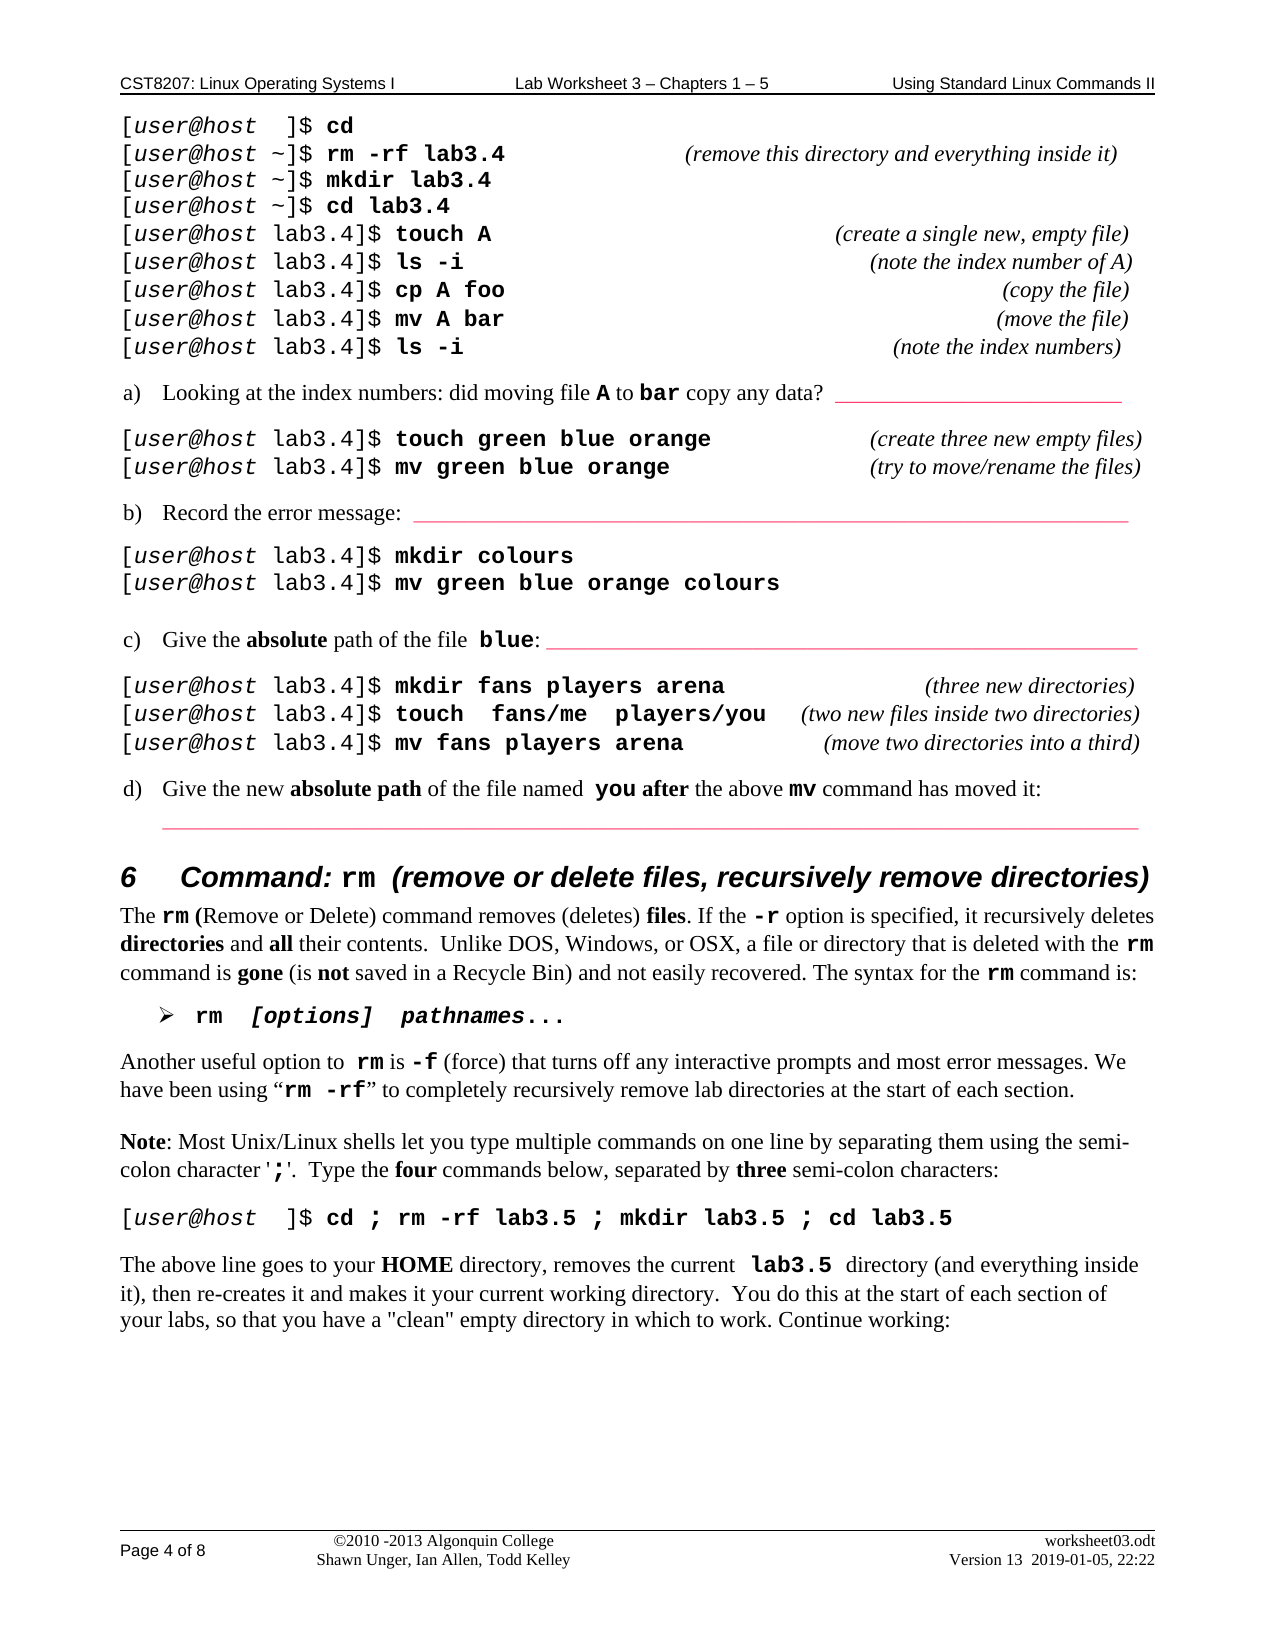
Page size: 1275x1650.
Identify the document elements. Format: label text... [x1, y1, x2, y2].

text [user@host lab3.4]$ touch fans/me players/you (two new files inside two directories) [120, 700, 1155, 729]
text [user@host lab3.4]$ mkdir fans players arena (three new directories) [120, 672, 1155, 700]
list Looking at the index numbers: did moving file A to bar copy any data? _________________________ [123, 379, 1155, 407]
text [user@host ~]$ cd lab3.4 [120, 194, 1155, 220]
list rm [options] pathnames... [157, 1004, 1155, 1030]
text [user@host ]$ cd [120, 114, 1155, 140]
text [user@host lab3.4]$ touch green blue orange (create three new empty files) [120, 425, 1155, 453]
text [user@host lab3.4]$ touch A (create a single new, empty file) [120, 220, 1155, 248]
text [user@host lab3.4]$ mv green blue orange colours [120, 571, 1155, 597]
text [user@host ~]$ mkdir lab3.4 [120, 168, 1155, 194]
text [user@host ]$ cd ; rm -rf lab3.5 ; mkdir lab3.5 ; cd lab3.5 [120, 1203, 1155, 1234]
text [user@host lab3.4]$ ls -i (note the index numbers) [120, 333, 1155, 361]
text [user@host lab3.4]$ mkdir colours [120, 545, 1155, 571]
text Another useful option to rm is -f (force) that turns off any interactive prompts and most error messages. We have been using “rm -rf” to completely recursively remove lab directories at the start of each section. [120, 1048, 1155, 1104]
text Note: Most Unix/Linux shells let you type multiple commands on one line by separating them using the semi-colon character ';'. Type the four commands below, separated by three semi-colon characters: [120, 1128, 1155, 1185]
text [user@host ~]$ rm -rf lab3.4 (remove this directory and everything inside it) [120, 140, 1155, 168]
text [user@host lab3.4]$ ls -i (note the index number of A) [120, 248, 1155, 276]
text The rm (Remove or Delete) command removes (deletes) files. If the -r option is specified, it recursively deletes directories and all their contents. Unlike DOS, Windows, or OSX, a file or directory that is deleted with the rm command is gone (is not saved in a Recycle Bin) and not easily recovered. The syntax for the rm command is: [120, 902, 1155, 987]
text [user@host lab3.4]$ mv fans players arena (move two directories into a third) [120, 729, 1155, 757]
text [user@host lab3.4]$ mv A bar (move the file) [120, 305, 1155, 333]
list Give the absolute path of the file blue: ___________________________________________ [123, 626, 1155, 654]
list Record the error message: ____________________________________________________ [123, 499, 1155, 527]
text [user@host lab3.4]$ cp A foo (copy the file) [120, 276, 1155, 305]
subtitle Command: rm (remove or delete files, recursively remove directories) [120, 860, 1155, 896]
text [user@host lab3.4]$ mv green blue orange (try to move/rename the files) [120, 453, 1155, 481]
text The above line goes to your HOME directory, removes the current lab3.5 directory (and everything inside it), then re-creates it and makes it your current working directory. You do this at the start of each section of your labs, so that you have a "clean" empty directory in which to work. Continue working: [120, 1251, 1155, 1332]
list Give the new absolute path of the file named you after the above mv command has moved it: [123, 774, 1155, 803]
list _______________________________________________________________________ [123, 809, 1155, 835]
